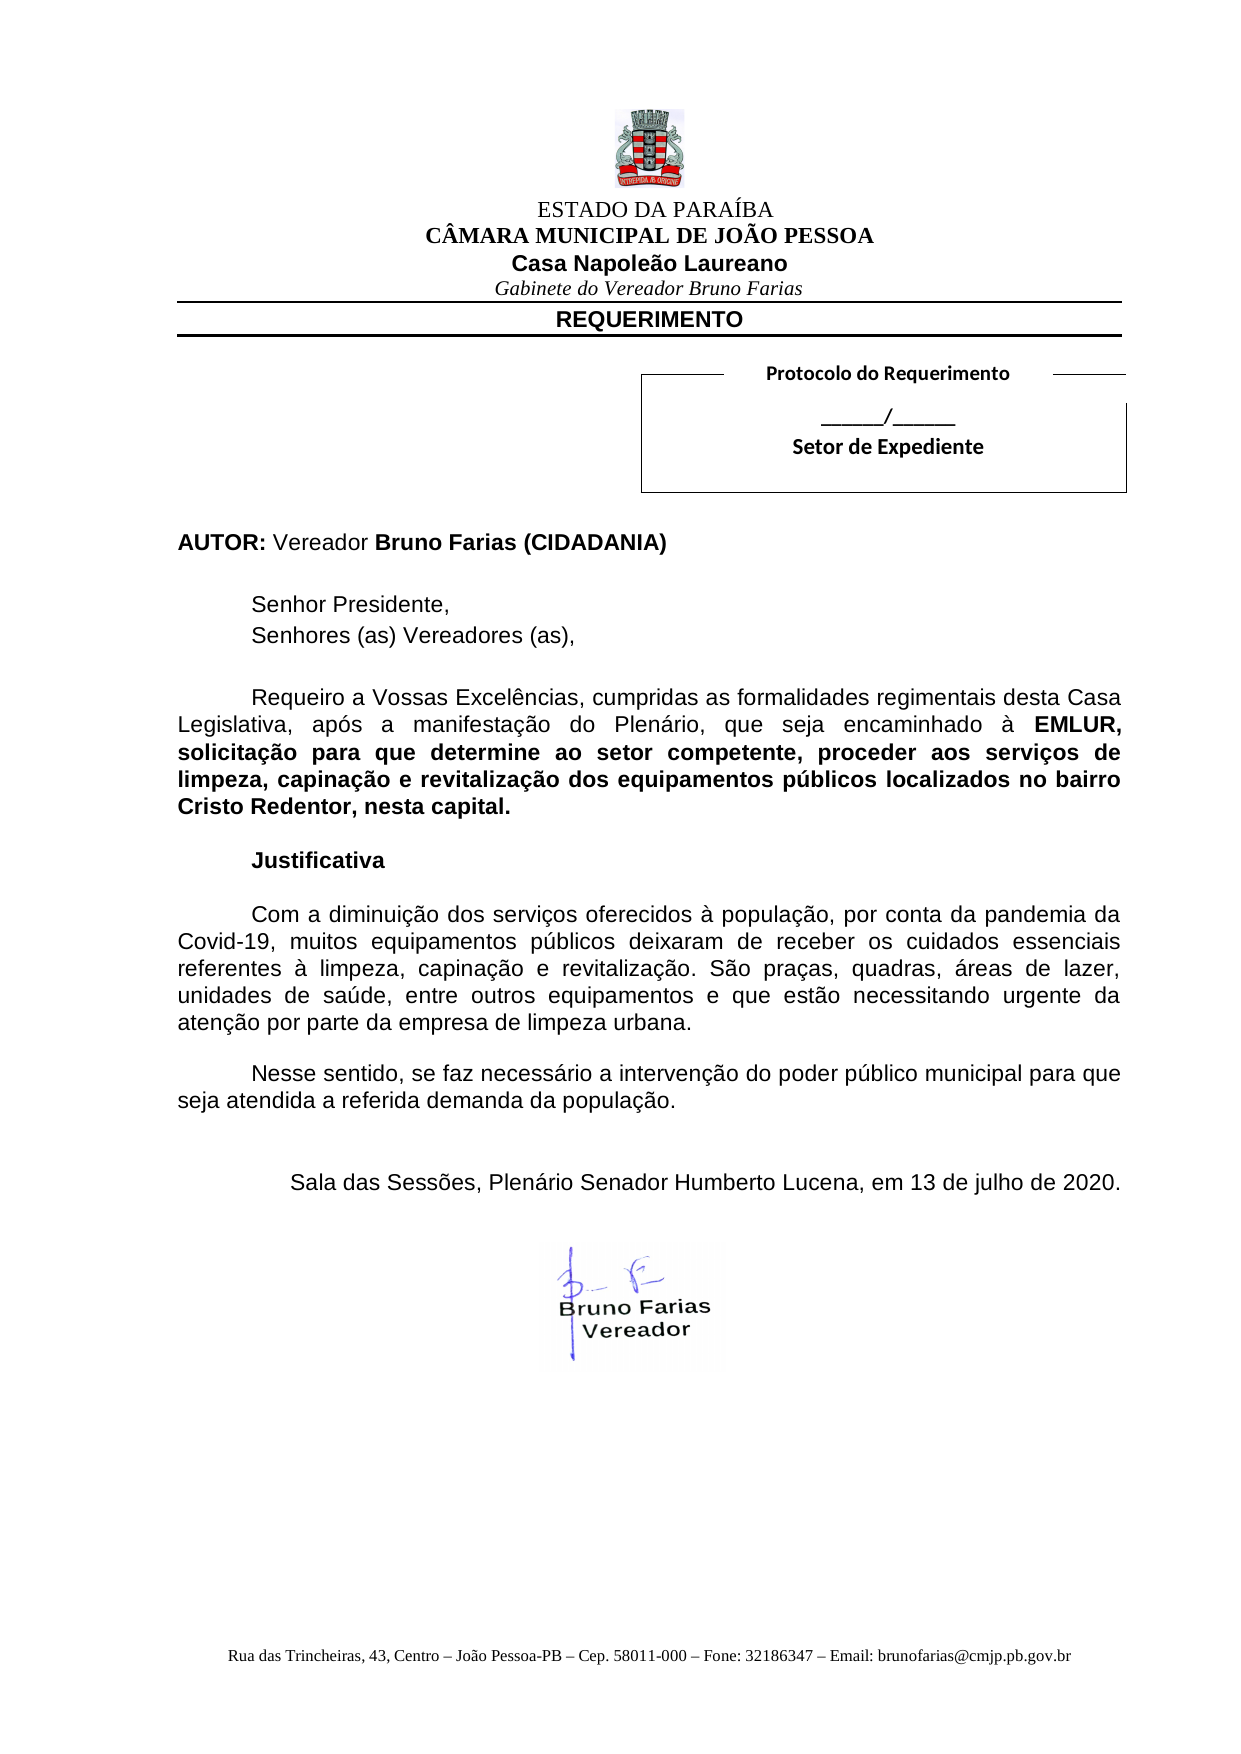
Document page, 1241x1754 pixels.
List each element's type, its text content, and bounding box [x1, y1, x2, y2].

table_cell [1053, 461, 1126, 492]
table_cell [1053, 403, 1126, 432]
table_header Protocolo do Requerimento [724, 343, 1053, 403]
text REQUERIMENTO [177, 303, 1122, 334]
text Requeiro a Vossas Excelências, cumpridas as formalidades regimentais desta Casa Legislativa, após a manifestação do Plenário, que seja encaminhado à EMLUR, solicitação para que determine ao setor competente, proceder aos serviços de limpeza, capinação e revitalização dos equipamentos públicos localizados no bairro Cristo Redentor, nesta capital. [177, 684, 1122, 819]
table_cell [642, 432, 723, 461]
table_cell [724, 461, 1053, 492]
table_cell ______/______ [724, 403, 1053, 432]
table_header [1053, 343, 1127, 374]
text Nesse sentido, se faz necessário a intervenção do poder público municipal para que seja atendida a referida demanda da população. [177, 1060, 1122, 1114]
text Sala das Sessões, Plenário Senador Humberto Lucena, em 13 de julho de 2020. [177, 1168, 1122, 1195]
text Senhores (as) Vereadores (as), [177, 621, 1122, 648]
table_cell [642, 375, 723, 403]
text Senhor Presidente, [177, 590, 1122, 617]
text Com a diminuição dos serviços oferecidos à população, por conta da pandemia da Covid-19, muitos equipamentos públicos deixaram de receber os cuidados essenciais referentes à limpeza, capinação e revitalização. São praças, quadras, áreas de lazer, unidades de saúde, entre outros equipamentos e que estão necessitando urgente da atenção por parte da empresa de limpeza urbana. [177, 900, 1122, 1036]
table_header [641, 343, 723, 374]
text Justificativa [177, 846, 1122, 873]
table_cell [642, 403, 723, 432]
table_cell [1053, 374, 1127, 403]
table_cell Setor de Expediente [724, 432, 1053, 461]
picture [538, 1242, 727, 1372]
table_cell [1053, 432, 1126, 461]
table_cell [642, 461, 723, 492]
text AUTOR: Vereador Bruno Farias (CIDADANIA) [177, 528, 1122, 555]
